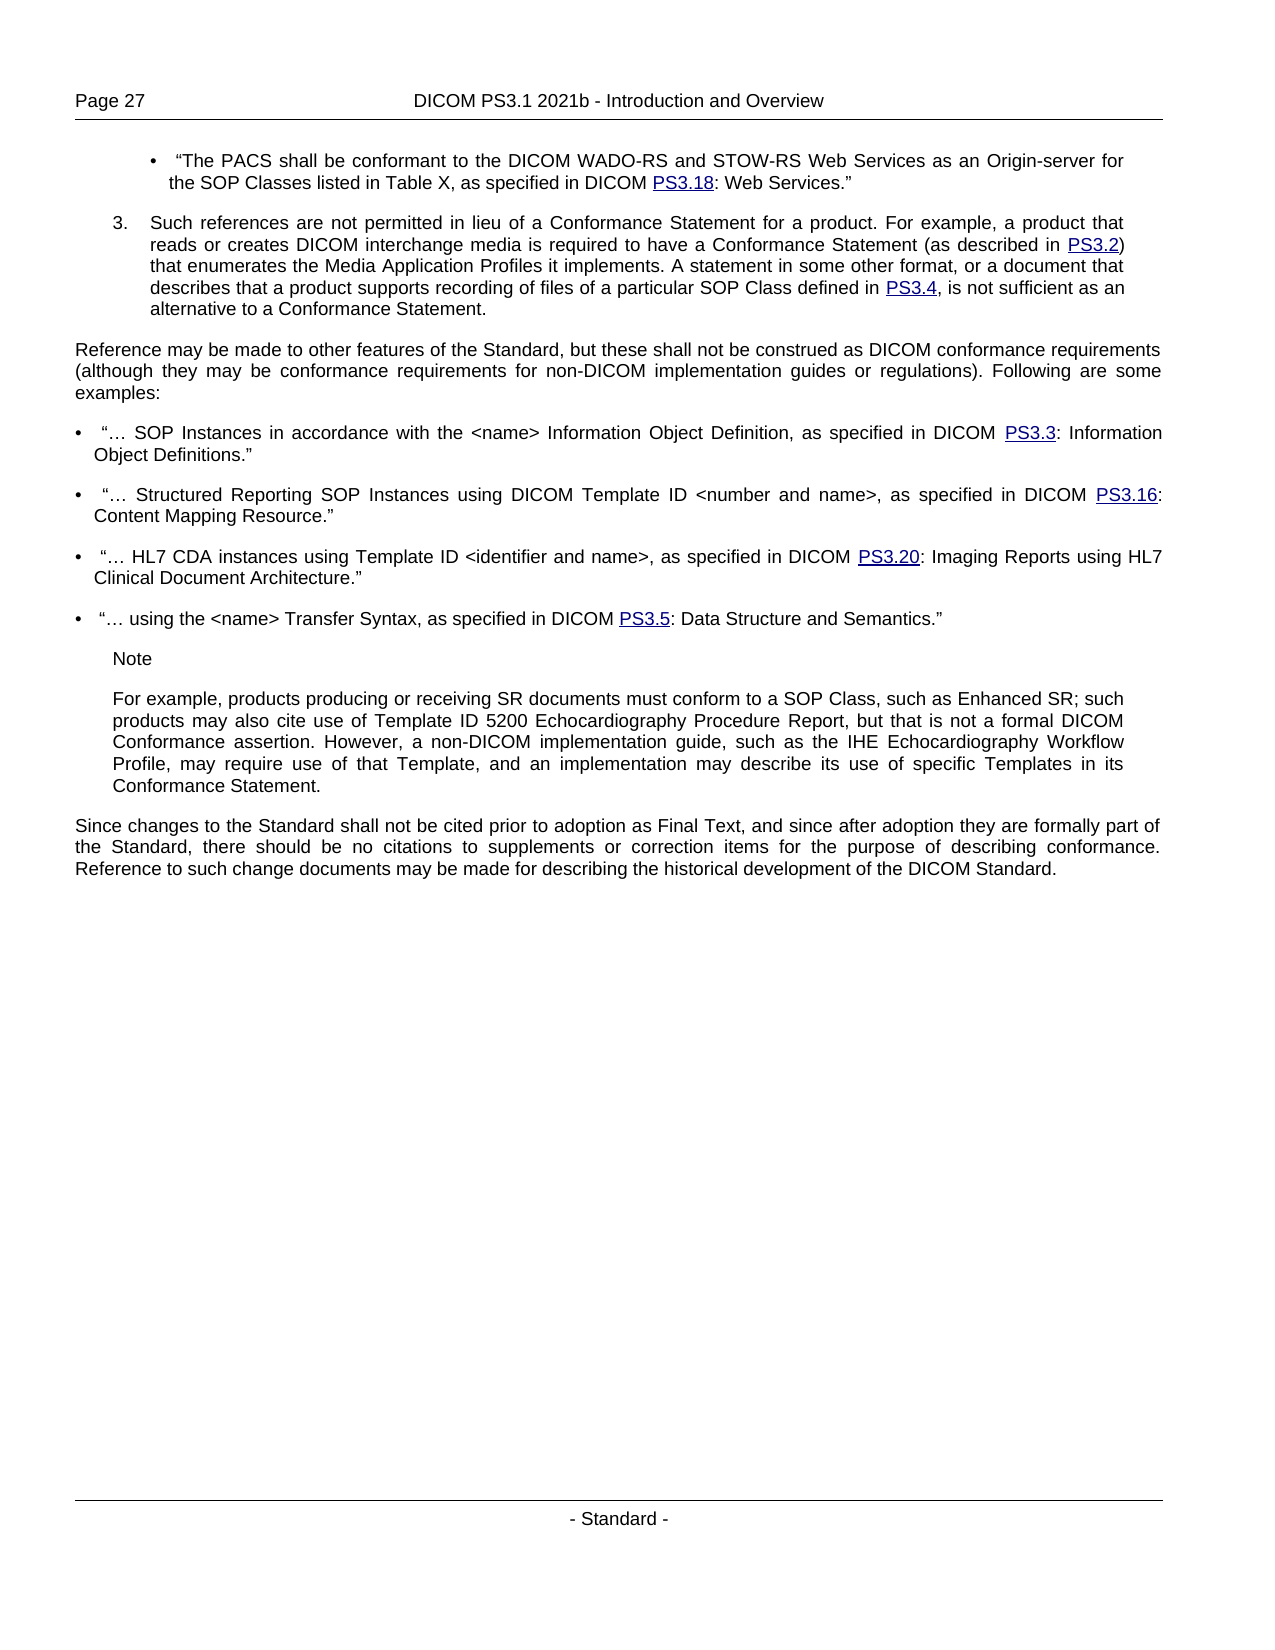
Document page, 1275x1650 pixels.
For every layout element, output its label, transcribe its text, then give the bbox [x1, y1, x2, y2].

text Note [112, 648, 1125, 669]
text • “… SOP Instances in accordance with the <name> Information Object Definition, as specified in DICOM PS3.3: Information Object Definitions.” [75, 422, 1162, 465]
text • “… using the <name> Transfer Syntax, as specified in DICOM PS3.5: Data Structure and Semantics.” [75, 607, 1162, 629]
text • “… Structured Reporting SOP Instances using DICOM Template ID <number and name>, as specified in DICOM PS3.16: Content Mapping Resource.” [75, 484, 1162, 527]
text For example, products producing or receiving SR documents must conform to a SOP Class, such as Enhanced SR; such products may also cite use of Template ID 5200 Echocardiography Procedure Report, but that is not a formal DICOM Conformance assertion. However, a non-DICOM implementation guide, such as the IHE Echocardiography Workflow Profile, may require use of that Template, and an implementation may describe its use of specific Templates in its Conformance Statement. [112, 688, 1125, 796]
text • “… HL7 CDA instances using Template ID <identifier and name>, as specified in DICOM PS3.20: Imaging Reports using HL7 Clinical Document Architecture.” [75, 546, 1162, 589]
text 3. Such references are not permitted in lieu of a Conformance Statement for a product. For example, a product that reads or creates DICOM interchange media is required to have a Conformance Statement (as described in PS3.2) that enumerates the Media Application Profiles it implements. A statement in some other format, or a document that describes that a product supports recording of files of a particular SOP Class defined in PS3.4, is not sufficient as an alternative to a Conformance Statement. [112, 212, 1125, 320]
text Since changes to the Standard shall not be cited prior to adoption as Final Text, and since after adoption they are formally part of the Standard, there should be no citations to supplements or correction items for the purpose of describing conformance. Reference to such change documents may be made for describing the historical development of the DICOM Standard. [75, 815, 1162, 879]
text • “The PACS shall be conformant to the DICOM WADO-RS and STOW-RS Web Services as an Origin-server for the SOP Classes listed in Table X, as specified in DICOM PS3.18: Web Services.” [150, 150, 1125, 193]
text Reference may be made to other features of the Standard, but these shall not be construed as DICOM conformance requirements (although they may be conformance requirements for non-DICOM implementation guides or regulations). Following are some examples: [75, 338, 1162, 403]
